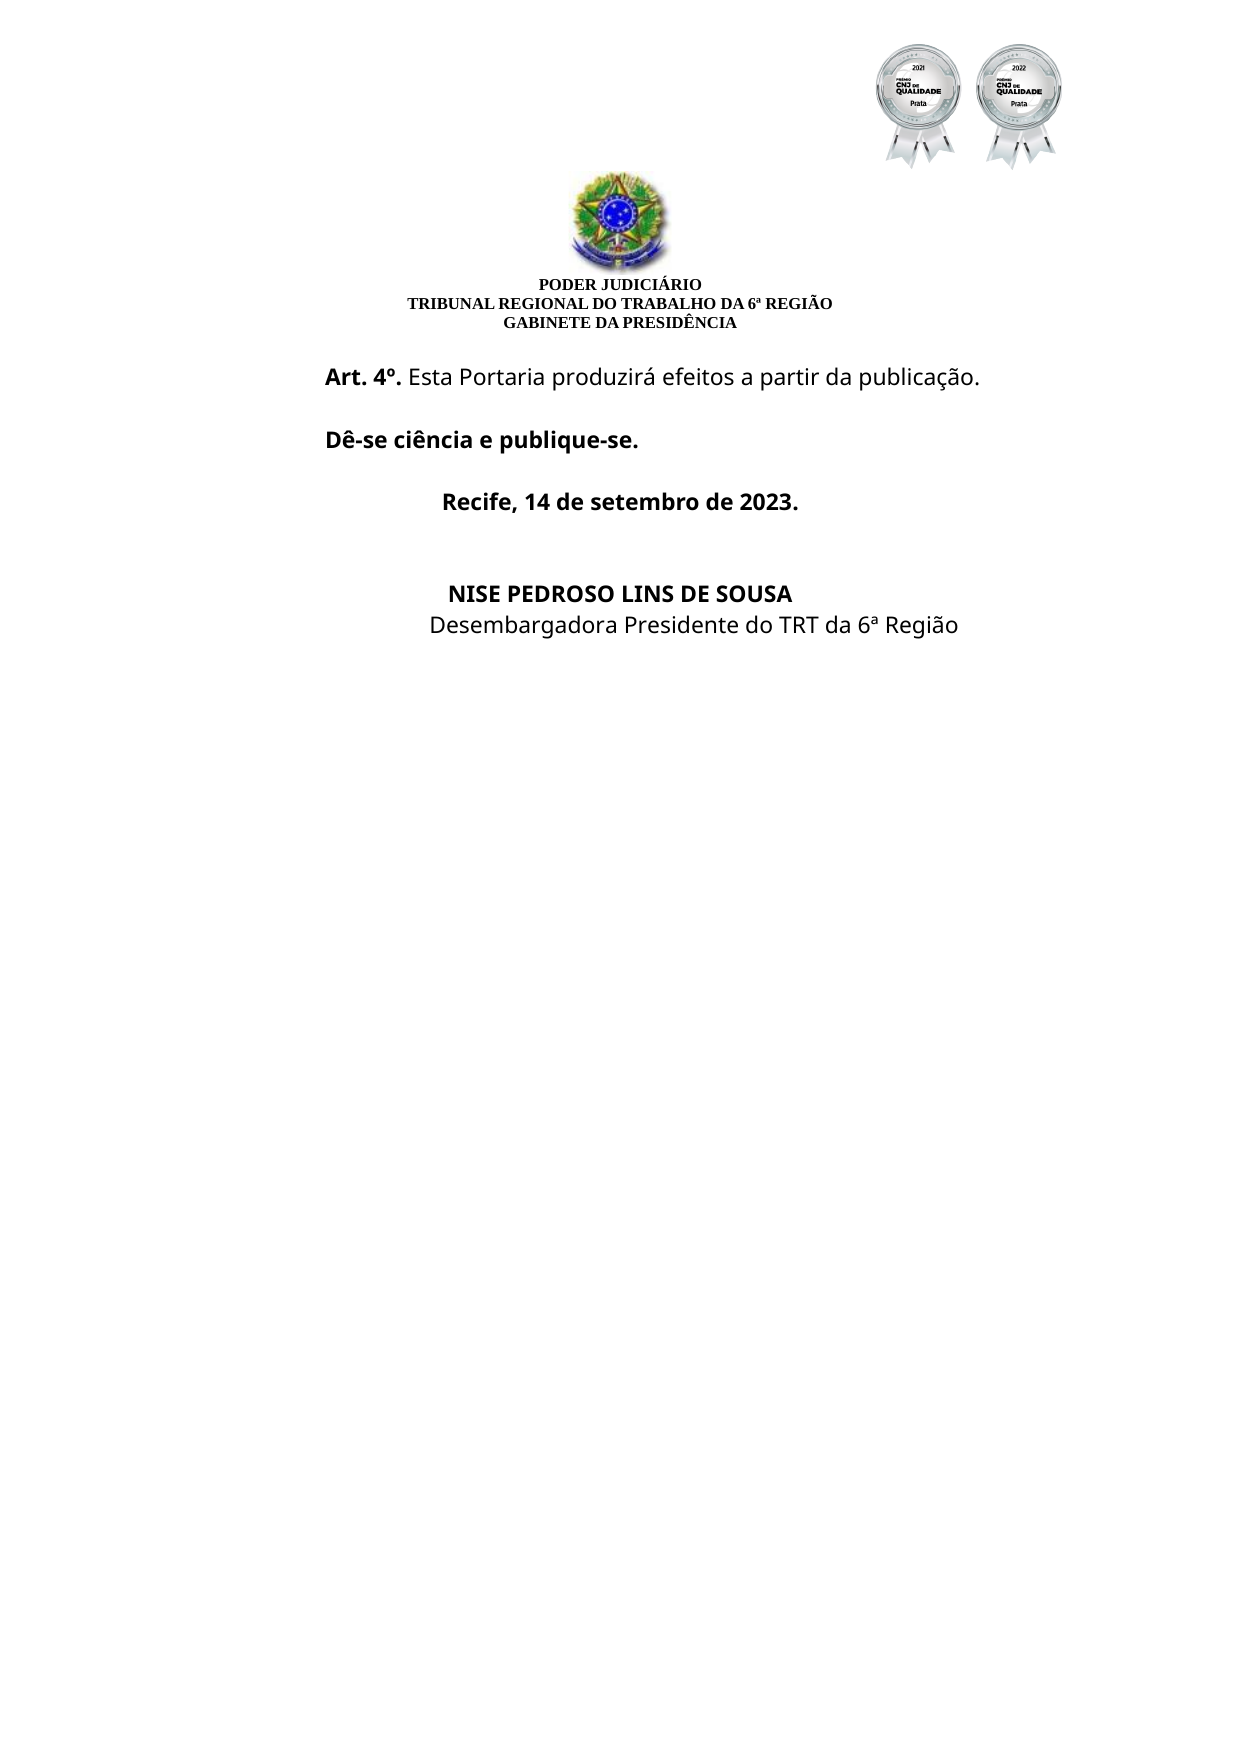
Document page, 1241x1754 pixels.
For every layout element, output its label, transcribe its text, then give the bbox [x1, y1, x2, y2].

text NISE PEDROSO LINS DE SOUSA [177, 578, 1063, 609]
text Dê-se ciência e publique-se. [177, 423, 1063, 455]
picture [856, 43, 1063, 171]
text Art. 4º. Esta Portaria produzirá efeitos a partir da publicação. [177, 361, 1063, 392]
text Recife, 14 de setembro de 2023. [177, 486, 1063, 517]
picture [568, 171, 672, 275]
text Desembargadora Presidente do TRT da 6ª Região [177, 609, 1063, 640]
